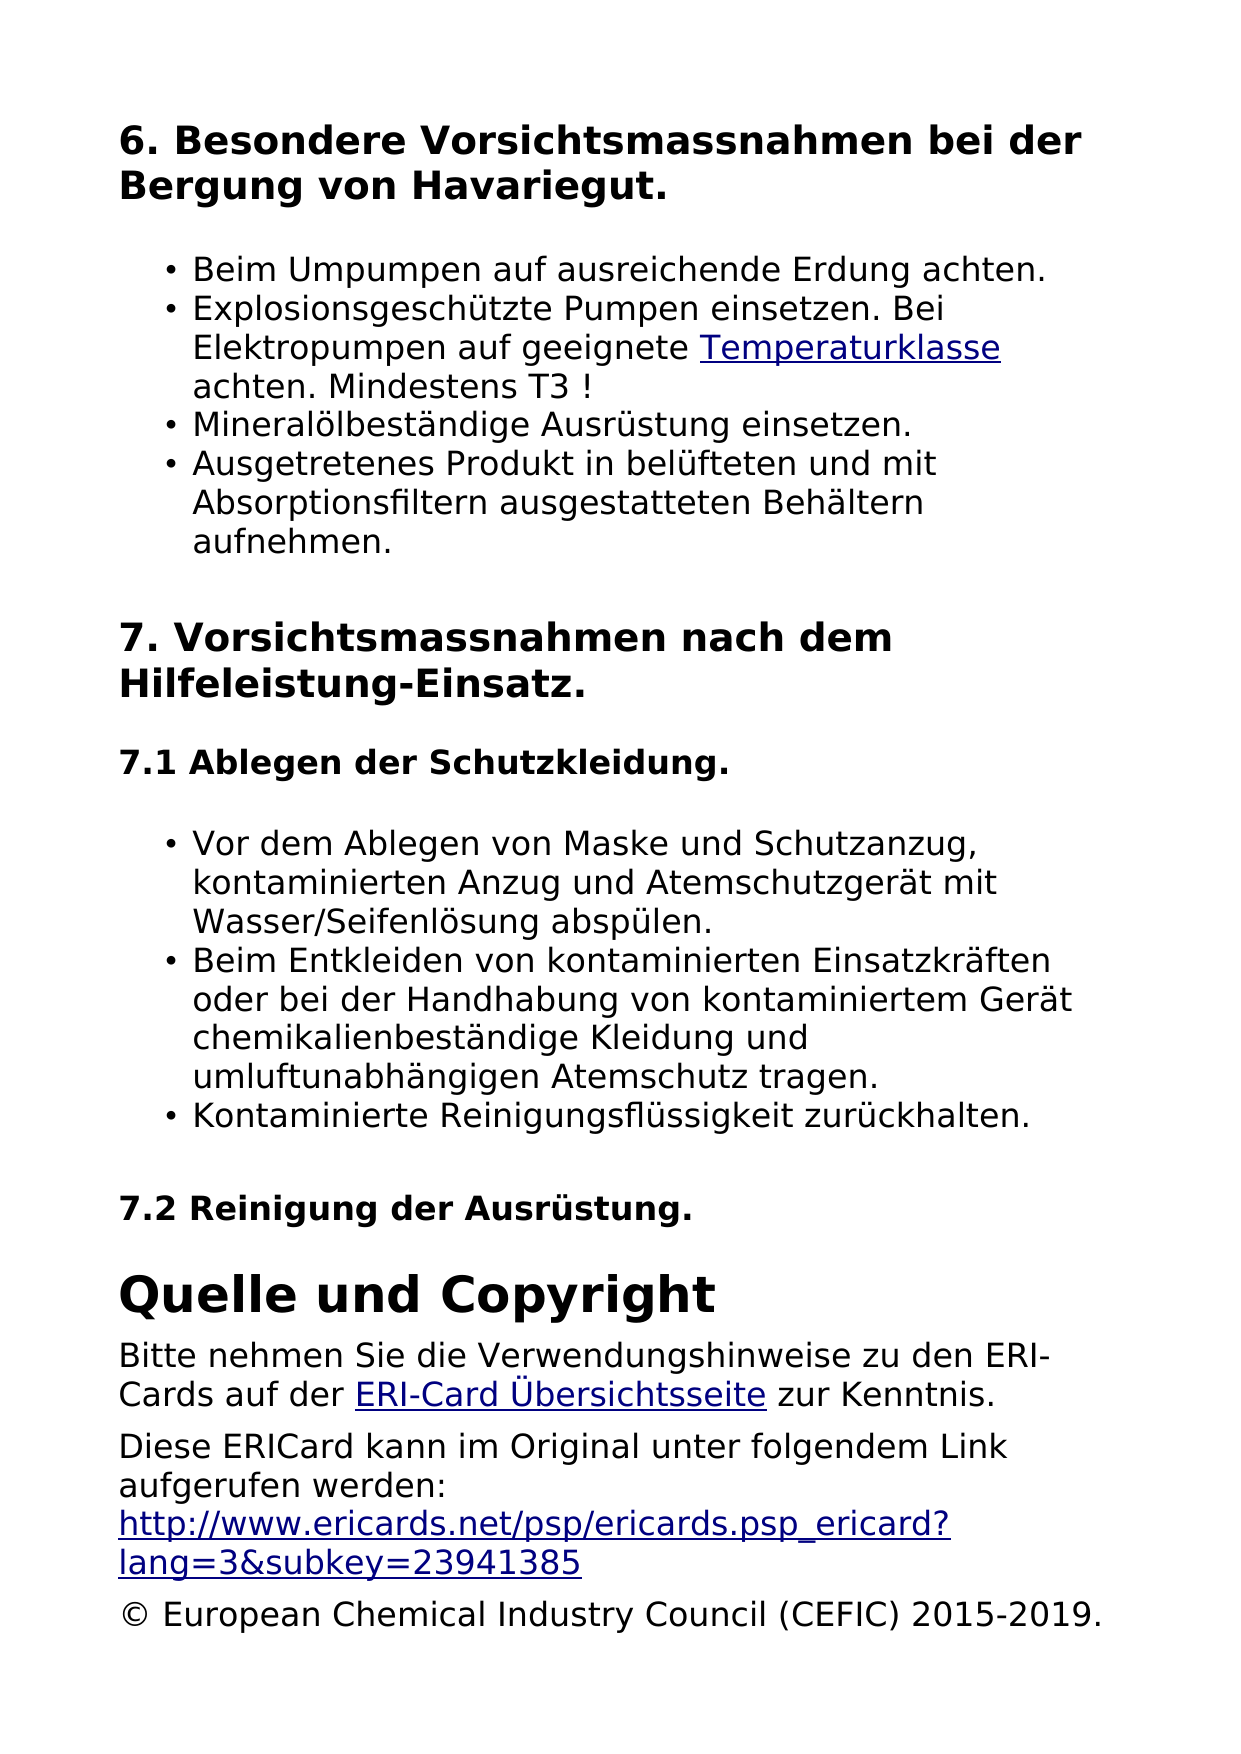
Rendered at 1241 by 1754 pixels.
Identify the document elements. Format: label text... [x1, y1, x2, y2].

list Explosionsgeschützte Pumpen einsetzen. Bei Elektropumpen auf geeignete Temperaturklasse achten. Mindestens T3 ! [177, 289, 1122, 406]
list Ausgetretenes Produkt in belüfteten und mit Absorptionsfiltern ausgestatteten Behältern aufnehmen. [177, 445, 1122, 561]
text Bitte nehmen Sie die Verwendungshinweise zu den ERI-Cards auf der ERI-Card Übersichtsseite zur Kenntnis. [118, 1337, 1122, 1415]
subtitle 6. Besondere Vorsichtsmassnahmen bei der Bergung von Havariegut. [118, 118, 1122, 208]
list Kontaminierte Reinigungsflüssigkeit zurückhalten. [177, 1097, 1122, 1135]
subtitle 7.1 Ablegen der Schutzkleidung. [118, 744, 1122, 783]
list Beim Entkleiden von kontaminierten Einsatzkräften oder bei der Handhabung von kontaminiertem Gerät chemikalienbeständige Kleidung und umluftunabhängigen Atemschutz tragen. [177, 941, 1122, 1097]
list Mineralölbeständige Ausrüstung einsetzen. [177, 406, 1122, 445]
text © European Chemical Industry Council (CEFIC) 2015-2019. [118, 1595, 1122, 1634]
list Beim Umpumpen auf ausreichende Erdung achten. [177, 251, 1122, 289]
list Vor dem Ablegen von Maske und Schutzanzug, kontaminierten Anzug und Atemschutzgerät mit Wasser/Seifenlösung abspülen. [177, 824, 1122, 941]
subtitle 7. Vorsichtsmassnahmen nach dem Hilfeleistung-Einsatz. [118, 616, 1122, 706]
subtitle Quelle und Copyright [118, 1266, 1122, 1324]
subtitle 7.2 Reinigung der Ausrüstung. [118, 1190, 1122, 1229]
text Diese ERICard kann im Original unter folgendem Link aufgerufen werden: http://www.ericards.net/psp/ericards.psp_ericard?lang=3&subkey=23941385 [118, 1427, 1122, 1583]
